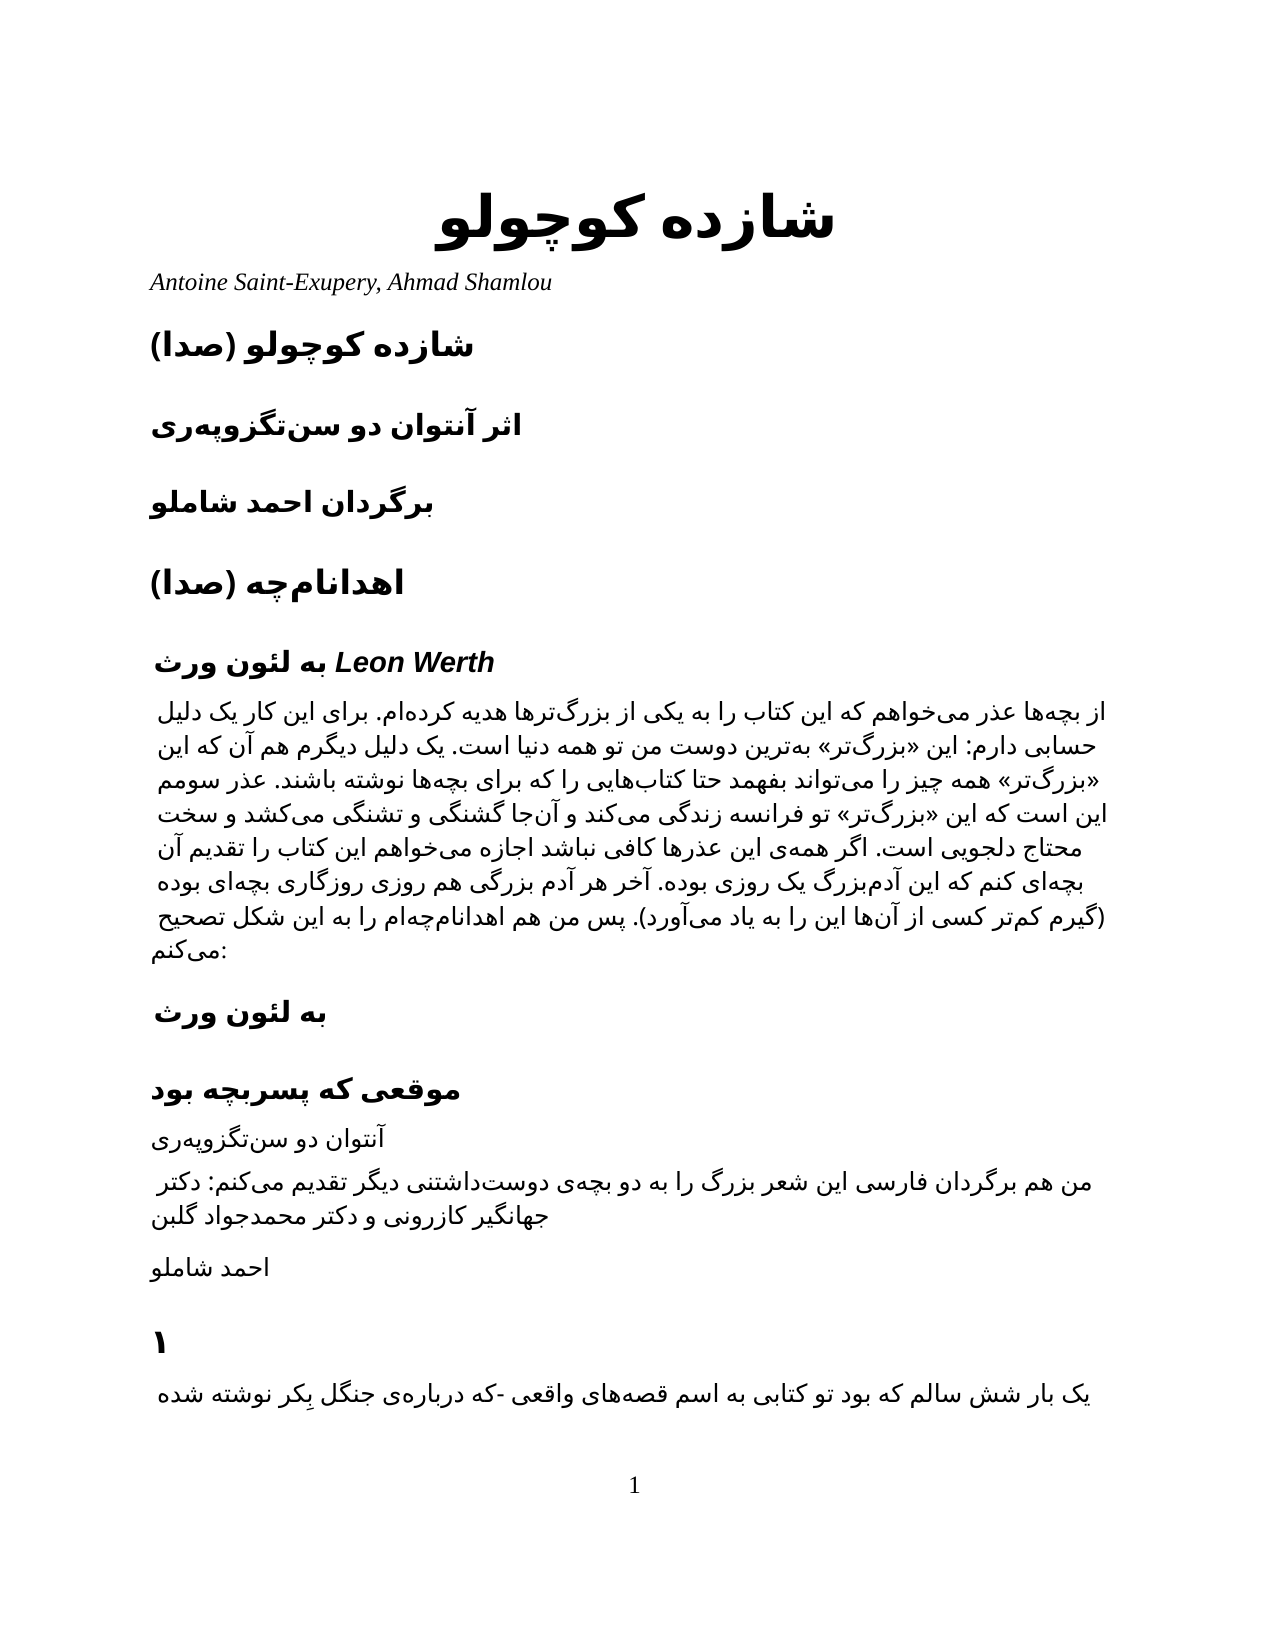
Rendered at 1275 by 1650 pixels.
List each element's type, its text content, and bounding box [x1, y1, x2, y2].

text من هم برگردان فارسی این شعر بزرگ را به دو بچه‌ی دوست‌داشتنی دیگر تقدیم می‌کنم: دکتر جهانگیر کازرونی و دکتر محمدجواد گلبن [150, 1164, 1125, 1232]
text Antoine Saint-Exupery, Ahmad Shamlou [150, 267, 1125, 296]
subtitle به لئون ورث [150, 991, 1125, 1031]
subtitle ۱ [150, 1318, 1125, 1363]
title شازده کوچولو [150, 175, 1125, 254]
text آنتوان دو سن‌تگزوپه‌ری [150, 1121, 1125, 1155]
subtitle موقعی که پسربچه بود [150, 1068, 1125, 1108]
subtitle به لئون ورث Leon Werth [150, 642, 1125, 681]
text یک بار شش سالم که بود تو کتابی به اسم قصه‌های واقعی -که درباره‌ی جنگل بِکر نوشته شده بود- تصویر محشری دیدم از یک مار بوآ که داشت حیوانی را می‌بلعید. آن تصویر یک چنین چیزی بود: [150, 1376, 1125, 1410]
text از بچه‌ها عذر می‌خواهم که این کتاب را به یکی از بزرگ‌ترها هدیه کرده‌ام. برای این کار یک دلیل حسابی دارم: این «بزرگ‌تر» به‌ترین دوست من تو همه دنیا است. یک دلیل دیگرم هم آن که این «بزرگ‌تر» همه چیز را می‌تواند بفهمد حتا کتاب‌هایی را که برای بچه‌ها نوشته باشند. عذر سومم این است که این «بزرگ‌تر» تو فرانسه زندگی می‌کند و آن‌جا گشنگی و تشنگی می‌کشد و سخت محتاج دلجویی است. اگر همه‌ی این عذرها کافی نباشد اجازه می‌خواهم این کتاب را تقدیم آن بچه‌ای کنم که این آدم‌بزرگ یک روزی بوده. آخر هر آدم بزرگی هم روزی روزگاری بچه‌ای بوده (گیرم کم‌تر کسی از آن‌ها این را به یاد می‌آورد). پس من هم اهدانام‌چه‌ام را به این شکل تصحیح می‌کنم: [150, 694, 1125, 966]
text احمد شاملو [150, 1250, 1125, 1284]
subtitle برگردان احمد شاملو [150, 481, 1125, 521]
subtitle شازده کوچولو (صدا) [150, 321, 1125, 366]
subtitle اثر آنتوان دو سن‌تگزوپه‌ری [150, 404, 1125, 444]
subtitle اهدانام‌چه (صدا) [150, 558, 1125, 604]
